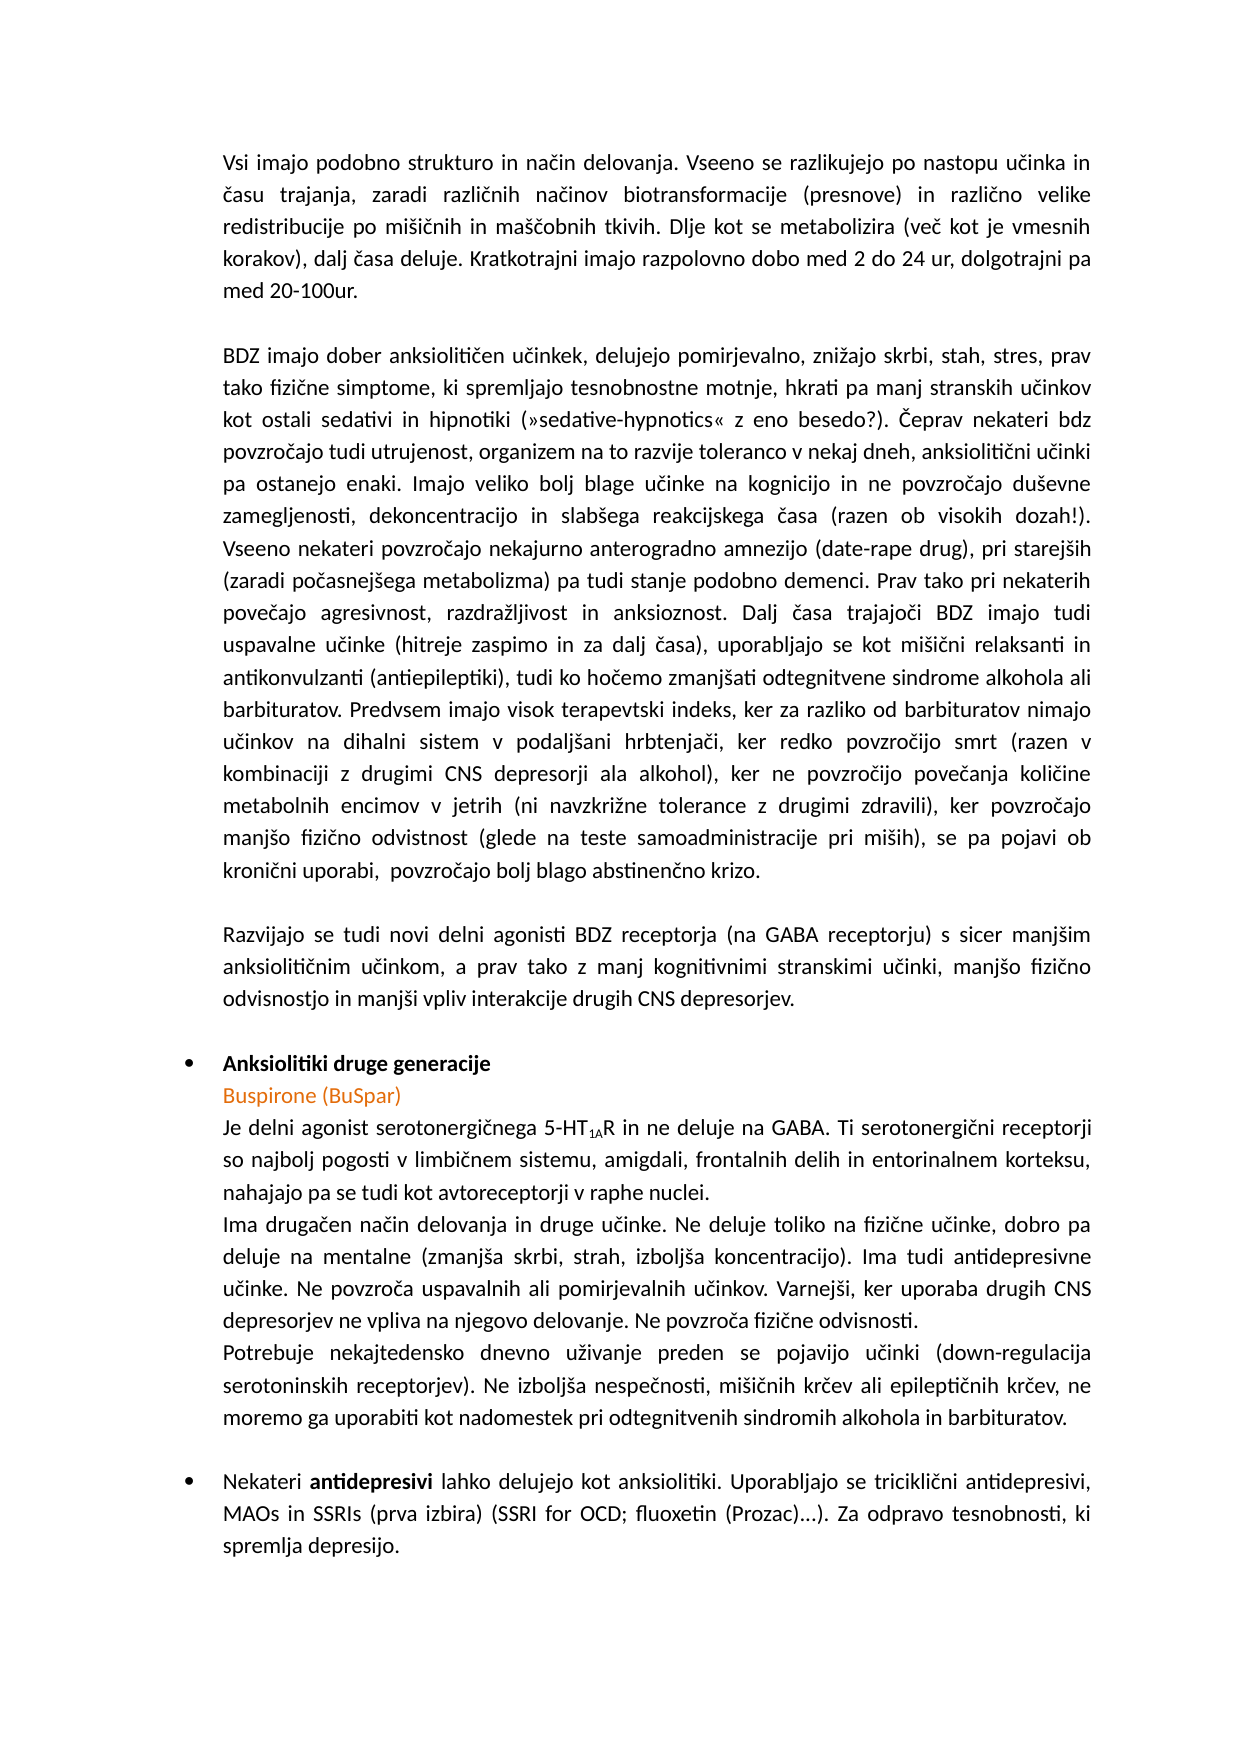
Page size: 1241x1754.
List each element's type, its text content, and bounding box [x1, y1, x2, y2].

list Buspirone (BuSpar) [223, 1081, 1093, 1109]
list Nekateri antidepresivi lahko delujejo kot anksiolitiki. Uporabljajo se triciklični antidepresivi, MAOs in SSRIs (prva izbira) (SSRI for OCD; fluoxetin (Prozac)...). Za odpravo tesnobnosti, ki spremlja depresijo. [185, 1467, 1093, 1560]
list Vsi imajo podobno strukturo in način delovanja. Vseeno se razlikujejo po nastopu učinka in času trajanja, zaradi različnih načinov biotransformacije (presnove) in različno velike redistribucije po mišičnih in maščobnih tkivih. Dlje kot se metabolizira (več kot je vmesnih korakov), dalj časa deluje. Kratkotrajni imajo razpolovno dobo med 2 do 24 ur, dolgotrajni pa med 20-100ur. [223, 148, 1093, 304]
list Je delni agonist serotonergičnega 5-HT1AR in ne deluje na GABA. Ti serotonergični receptorji so najbolj pogosti v limbičnem sistemu, amigdali, frontalnih delih in entorinalnem korteksu, nahajajo pa se tudi kot avtoreceptorji v raphe nuclei. [223, 1113, 1093, 1206]
list BDZ imajo dober anksiolitičen učinkek, delujejo pomirjevalno, znižajo skrbi, stah, stres, prav tako fizične simptome, ki spremljajo tesnobnostne motnje, hkrati pa manj stranskih učinkov kot ostali sedativi in hipnotiki (»sedative-hypnotics« z eno besedo?). Čeprav nekateri bdz povzročajo tudi utrujenost, organizem na to razvije toleranco v nekaj dneh, anksiolitični učinki pa ostanejo enaki. Imajo veliko bolj blage učinke na kognicijo in ne povzročajo duševne zamegljenosti, dekoncentracijo in slabšega reakcijskega časa (razen ob visokih dozah!). Vseeno nekateri povzročajo nekajurno anterogradno amnezijo (date-rape drug), pri starejših (zaradi počasnejšega metabolizma) pa tudi stanje podobno demenci. Prav tako pri nekaterih povečajo agresivnost, razdražljivost in anksioznost. Dalj časa trajajoči BDZ imajo tudi uspavalne učinke (hitreje zaspimo in za dalj časa), uporabljajo se kot mišični relaksanti in antikonvulzanti (antiepileptiki), tudi ko hočemo zmanjšati odtegnitvene sindrome alkohola ali barbituratov. Predvsem imajo visok terapevtski indeks, ker za razliko od barbituratov nimajo učinkov na dihalni sistem v podaljšani hrbtenjači, ker redko povzročijo smrt (razen v kombinaciji z drugimi CNS depresorji ala alkohol), ker ne povzročijo povečanja količine metabolnih encimov v jetrih (ni navzkrižne tolerance z drugimi zdravili), ker povzročajo manjšo fizično odvistnost (glede na teste samoadministracije pri miših), se pa pojavi ob kronični uporabi, povzročajo bolj blago abstinenčno krizo. [223, 341, 1093, 884]
list Anksiolitiki druge generacije [185, 1049, 1093, 1077]
list Razvijajo se tudi novi delni agonisti BDZ receptorja (na GABA receptorju) s sicer manjšim anksiolitičnim učinkom, a prav tako z manj kognitivnimi stranskimi učinki, manjšo fizično odvisnostjo in manjši vpliv interakcije drugih CNS depresorjev. [223, 920, 1093, 1012]
list Ima drugačen način delovanja in druge učinke. Ne deluje toliko na fizične učinke, dobro pa deluje na mentalne (zmanjša skrbi, strah, izboljša koncentracijo). Ima tudi antidepresivne učinke. Ne povzroča uspavalnih ali pomirjevalnih učinkov. Varnejši, ker uporaba drugih CNS depresorjev ne vpliva na njegovo delovanje. Ne povzroča fizične odvisnosti. [223, 1210, 1093, 1334]
list Potrebuje nekajtedensko dnevno uživanje preden se pojavijo učinki (down-regulacija serotoninskih receptorjev). Ne izboljša nespečnosti, mišičnih krčev ali epileptičnih krčev, ne moremo ga uporabiti kot nadomestek pri odtegnitvenih sindromih alkohola in barbituratov. [223, 1338, 1093, 1431]
